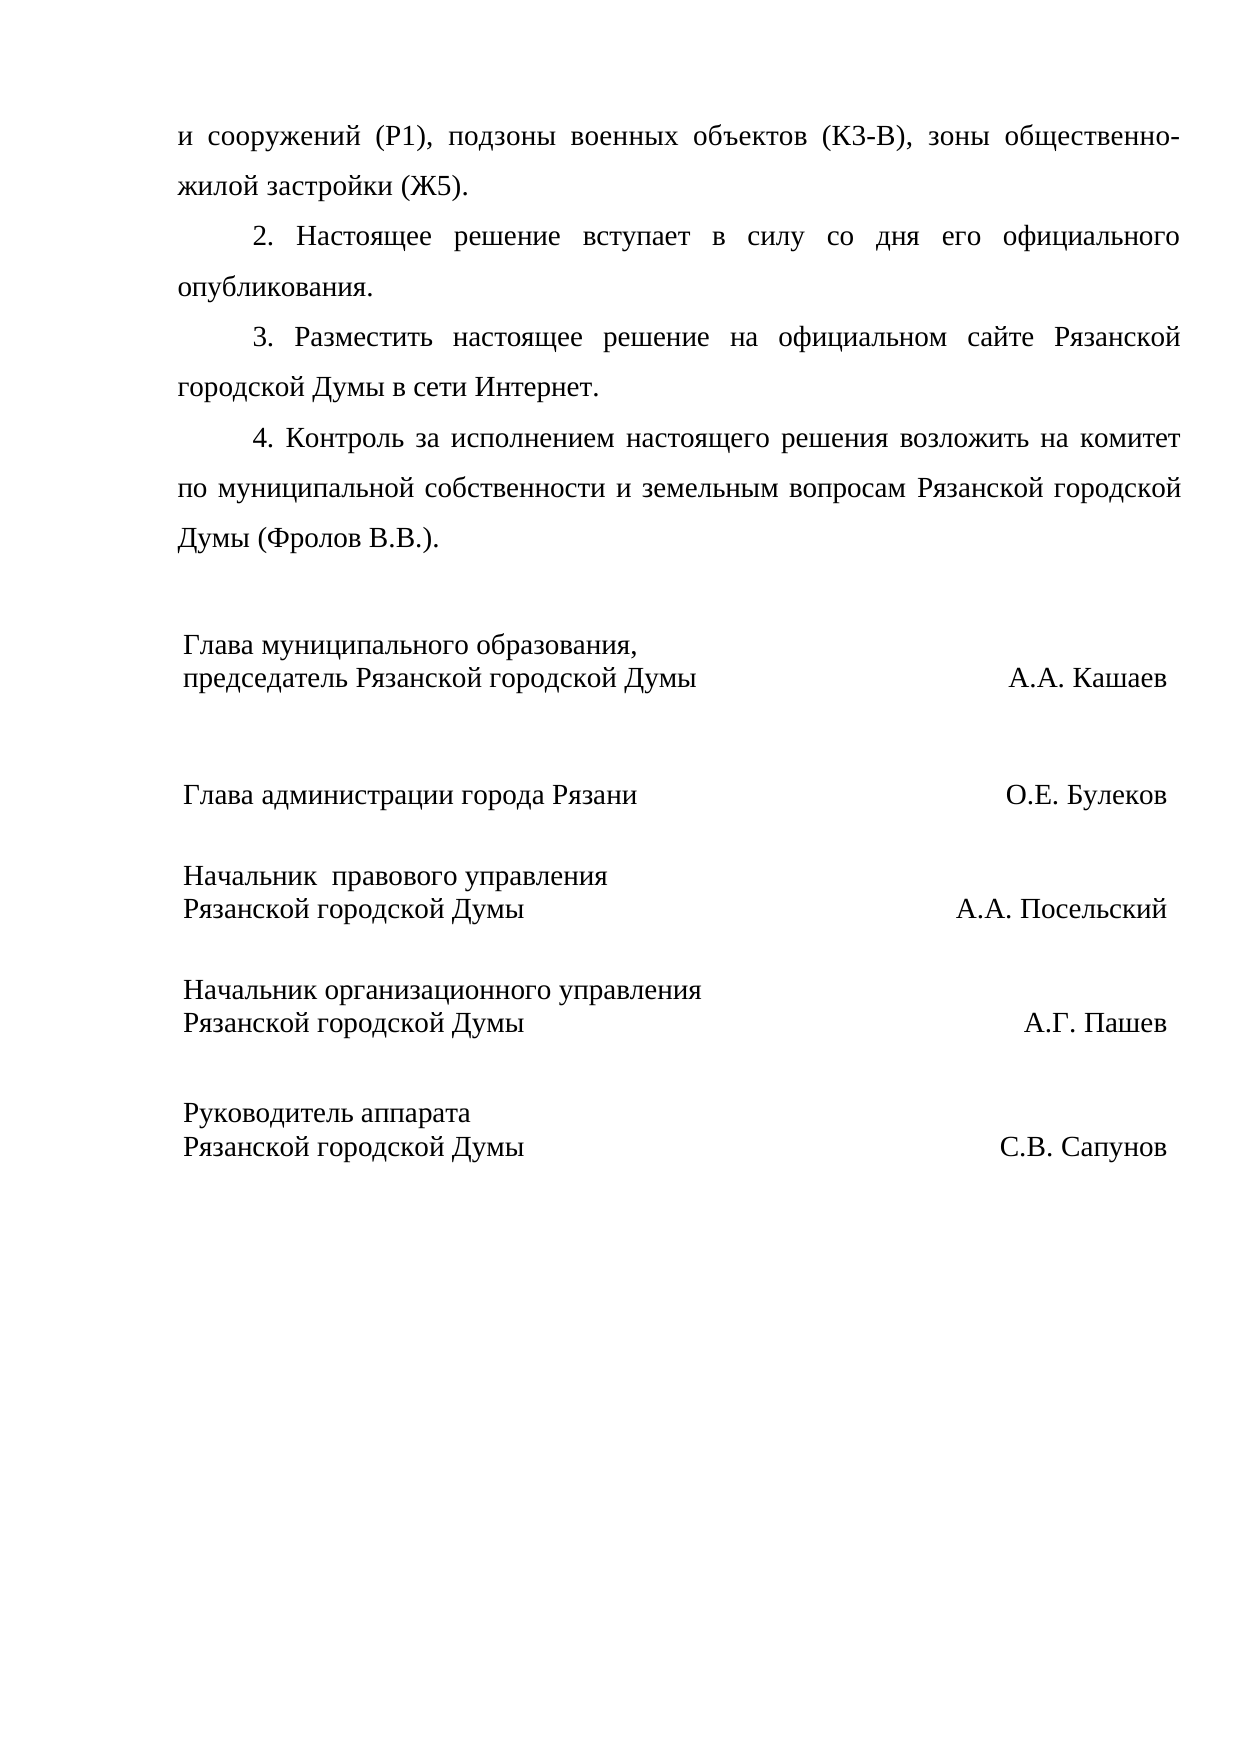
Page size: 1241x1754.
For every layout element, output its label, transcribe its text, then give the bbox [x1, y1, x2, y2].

table_header А.А. Кашаев [841, 621, 1173, 700]
text 4. Контроль за исполнением настоящего решения возложить на комитет по муниципальной собственности и земельным вопросам Рязанской городской Думы (Фролов В.В.). [177, 420, 1181, 554]
table_cell А.Г. Пашев [841, 967, 1173, 1045]
text 2. Настоящее решение вступает в силу со дня его официального опубликования. [177, 219, 1181, 303]
table_cell [841, 1169, 1173, 1204]
table_cell [841, 931, 1173, 967]
table_cell [177, 1045, 841, 1090]
table_cell [177, 931, 841, 967]
text и сооружений (Р1), подзоны военных объектов (К3-В), зоны общественно-жилой застройки (Ж5). [177, 118, 1181, 202]
table_cell А.А. Посельский [841, 853, 1173, 931]
table_cell [841, 1045, 1173, 1090]
text 3. Разместить настоящее решение на официальном сайте Рязанской городской Думы в сети Интернет. [177, 319, 1181, 403]
table_cell Руководитель аппарата Рязанской городской Думы [177, 1090, 841, 1169]
table_cell [177, 1169, 841, 1204]
table_cell Начальник организационного управления Рязанской городской Думы [177, 967, 841, 1045]
table_cell Начальник правового управления Рязанской городской Думы [177, 853, 841, 931]
table_cell [841, 817, 1173, 852]
table_cell С.В. Сапунов [841, 1090, 1173, 1169]
table_header Глава администрации города Рязани [177, 772, 841, 817]
table_header Глава муниципального образования, председатель Рязанской городской Думы [177, 621, 841, 700]
table_header О.Е. Булеков [841, 772, 1173, 817]
table_cell [177, 817, 841, 852]
